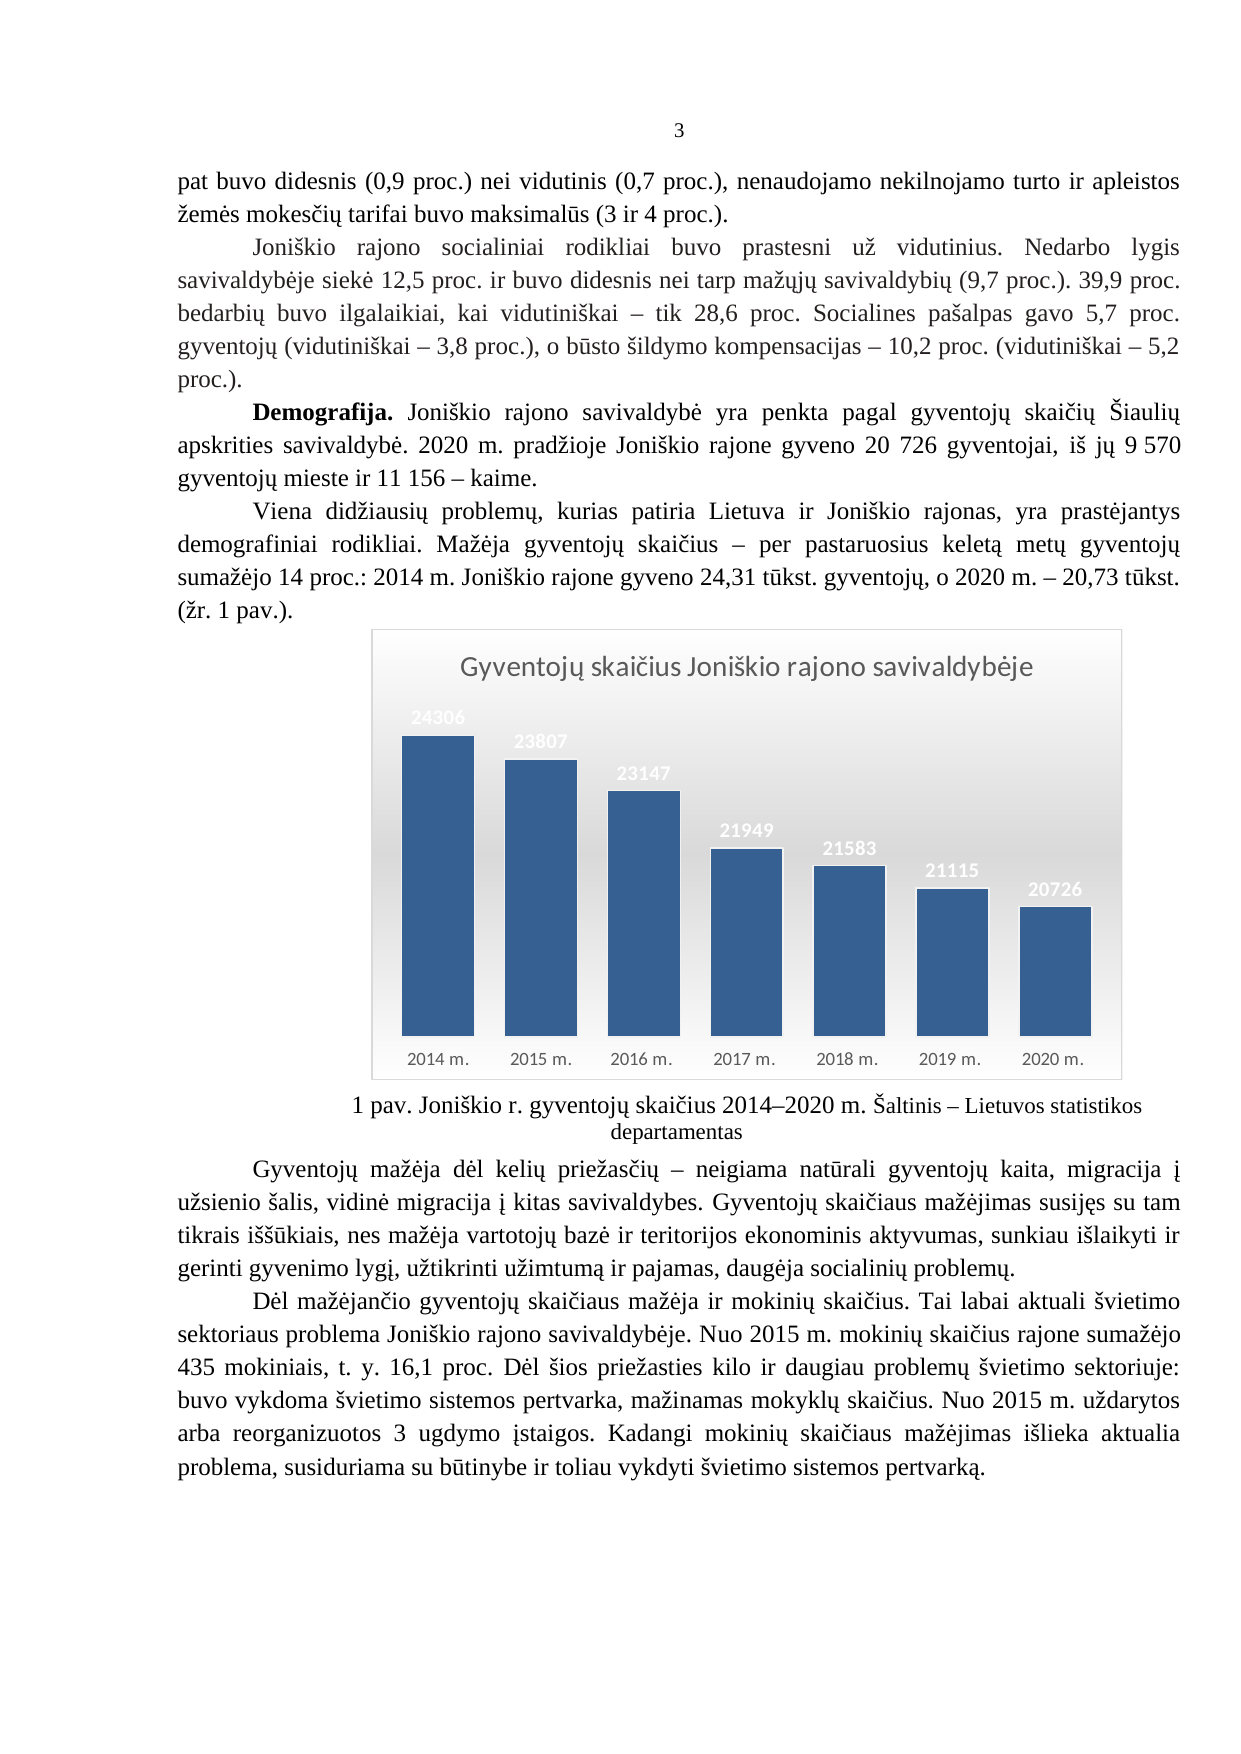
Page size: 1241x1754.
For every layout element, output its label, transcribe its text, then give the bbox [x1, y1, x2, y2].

text pat buvo didesnis (0,9 proc.) nei vidutinis (0,7 proc.), nenaudojamo nekilnojamo turto ir apleistos žemės mokesčių tarifai buvo maksimalūs (3 ir 4 proc.). [177, 166, 1181, 228]
text Joniškio rajono socialiniai rodikliai buvo prastesni už vidutinius. Nedarbo lygis savivaldybėje siekė 12,5 proc. ir buvo didesnis nei tarp mažųjų savivaldybių (9,7 proc.). 39,9 proc. bedarbių buvo ilgalaikiai, kai vidutiniškai – tik 28,6 proc. Socialines pašalpas gavo 5,7 proc. gyventojų (vidutiniškai – 3,8 proc.), o būsto šildymo kompensacijas – 10,2 proc. (vidutiniškai – 5,2 proc.). [177, 232, 1181, 393]
text 1 pav. Joniškio r. gyventojų skaičius 2014–2020 m. Šaltinis – Lietuvos statistikos departamentas [177, 1090, 1181, 1145]
text Dėl mažėjančio gyventojų skaičiaus mažėja ir mokinių skaičius. Tai labai aktuali švietimo sektoriaus problema Joniškio rajono savivaldybėje. Nuo 2015 m. mokinių skaičius rajone sumažėjo 435 mokiniais, t. y. 16,1 proc. Dėl šios priežasties kilo ir daugiau problemų švietimo sektoriuje: buvo vykdoma švietimo sistemos pertvarka, mažinamas mokyklų skaičius. Nuo 2015 m. uždarytos arba reorganizuotos 3 ugdymo įstaigos. Kadangi mokinių skaičiaus mažėjimas išlieka aktualia problema, susiduriama su būtinybe ir toliau vykdyti švietimo sistemos pertvarką. [177, 1286, 1181, 1480]
text Viena didžiausių problemų, kurias patiria Lietuva ir Joniškio rajonas, yra prastėjantys demografiniai rodikliai. Mažėja gyventojų skaičius – per pastaruosius keletą metų gyventojų sumažėjo 14 proc.: 2014 m. Joniškio rajone gyveno 24,31 tūkst. gyventojų, o 2020 m. – 20,73 tūkst. (žr. 1 pav.). [177, 496, 1181, 624]
text Gyventojų mažėja dėl kelių priežasčių – neigiama natūrali gyventojų kaita, migracija į užsienio šalis, vidinė migracija į kitas savivaldybes. Gyventojų skaičiaus mažėjimas susijęs su tam tikrais iššūkiais, nes mažėja vartotojų bazė ir teritorijos ekonominis aktyvumas, sunkiau išlaikyti ir gerinti gyvenimo lygį, užtikrinti užimtumą ir pajamas, daugėja socialinių problemų. [177, 1154, 1181, 1282]
text Demografija. Joniškio rajono savivaldybė yra penkta pagal gyventojų skaičių Šiaulių apskrities savivaldybė. 2020 m. pradžioje Joniškio rajone gyveno 20 726 gyventojai, iš jų 9 570 gyventojų mieste ir 11 156 – kaime. [177, 397, 1181, 492]
